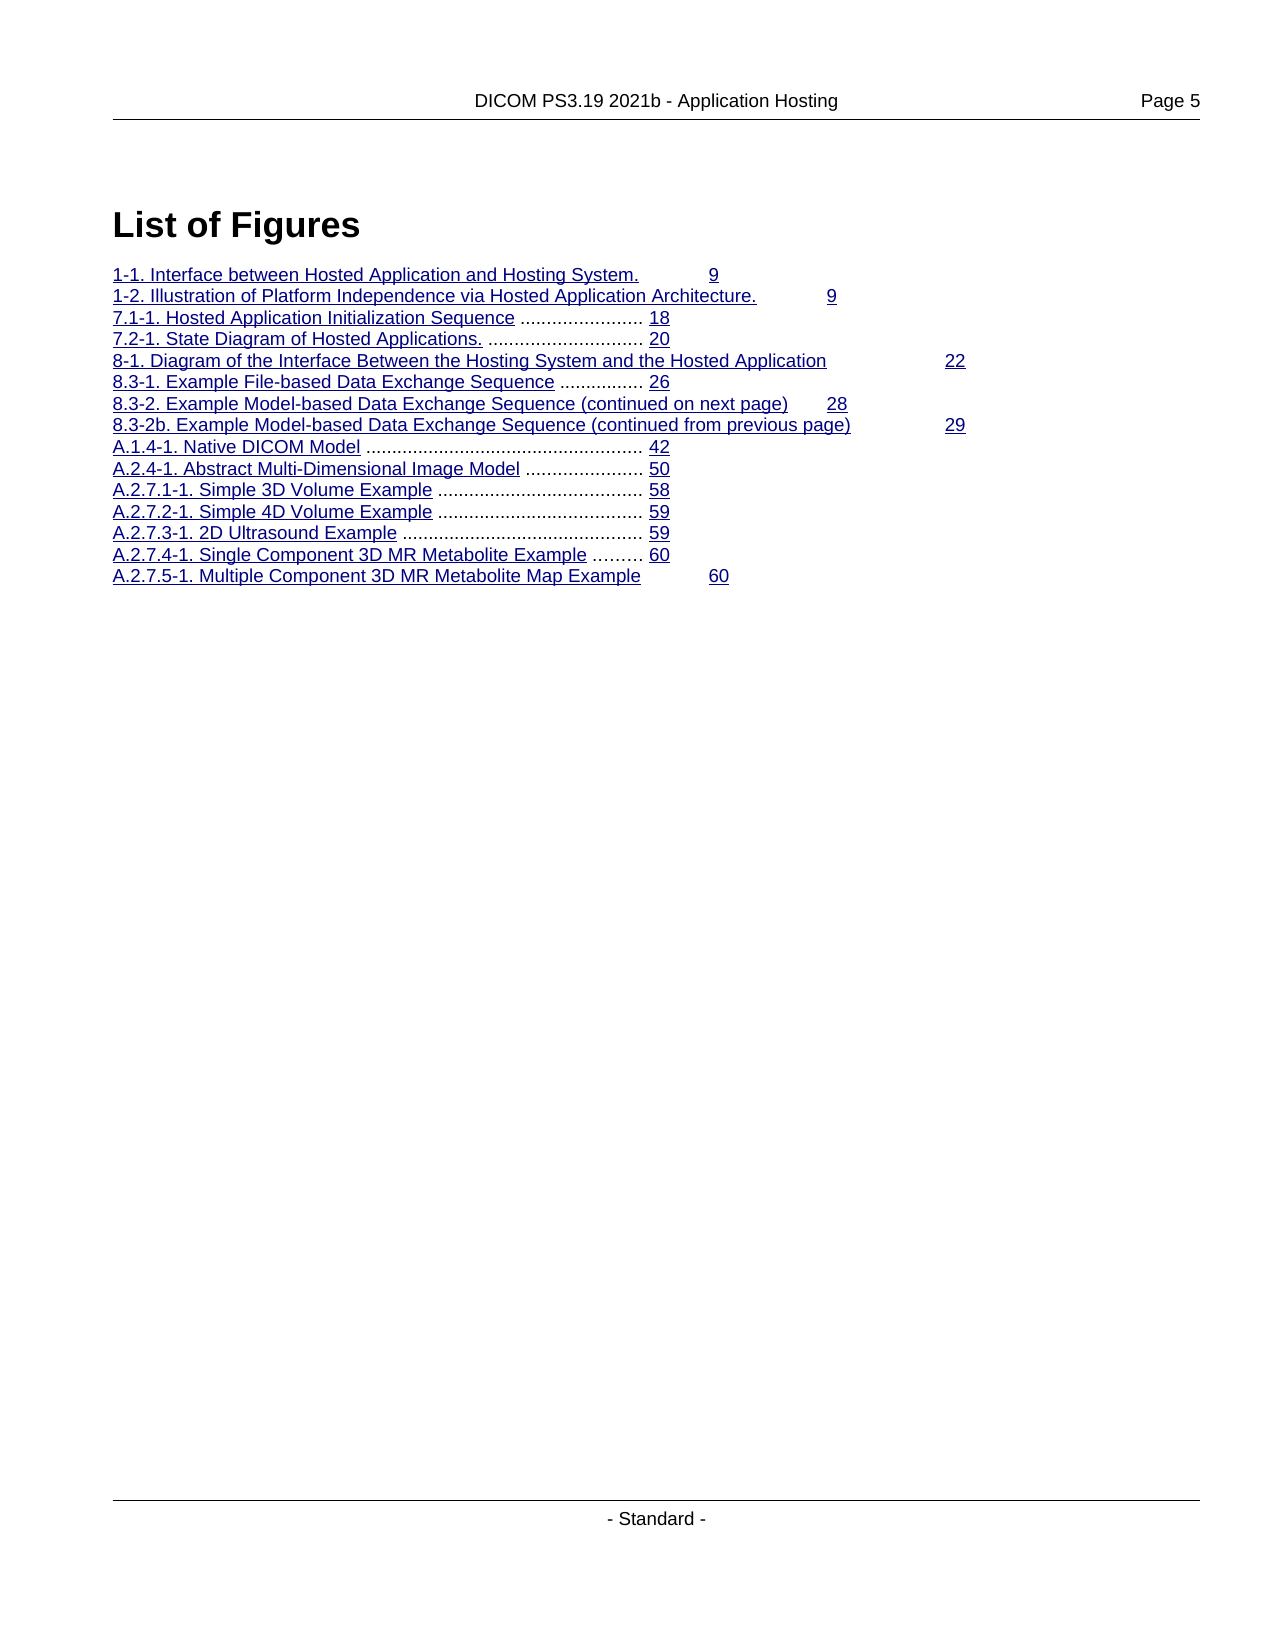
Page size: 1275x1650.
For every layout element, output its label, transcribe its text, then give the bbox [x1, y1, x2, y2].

text A.2.4-1. Abstract Multi-Dimensional Image Model 0 [112, 457, 1175, 479]
text 8.3-2b. Example Model-based Data Exchange Sequence (continued from previous page) 0 [112, 414, 1175, 436]
text List of Figures [112, 204, 1200, 245]
text A.2.7.4-1. Single Component 3D MR Metabolite Example 0 [112, 544, 1175, 565]
text A.1.4-1. Native DICOM Model 0 [112, 436, 1175, 457]
text 7.1-1. Hosted Application Initialization Sequence 0 [112, 306, 1175, 328]
text 1-2. Illustration of Platform Independence via Hosted Application Architecture. 0 [112, 285, 1175, 306]
text A.2.7.1-1. Simple 3D Volume Example 0 [112, 479, 1175, 501]
text A.2.7.2-1. Simple 4D Volume Example 0 [112, 501, 1175, 522]
text A.2.7.3-1. 2D Ultrasound Example 0 [112, 522, 1175, 544]
text 1-1. Interface between Hosted Application and Hosting System. 0 [112, 263, 1175, 285]
text 7.2-1. State Diagram of Hosted Applications. 0 [112, 328, 1175, 349]
text A.2.7.5-1. Multiple Component 3D MR Metabolite Map Example 0 [112, 565, 1175, 587]
text 8-1. Diagram of the Interface Between the Hosting System and the Hosted Application 0 [112, 349, 1175, 371]
text 8.3-1. Example File-based Data Exchange Sequence 0 [112, 371, 1175, 393]
text 8.3-2. Example Model-based Data Exchange Sequence (continued on next page) 0 [112, 393, 1175, 414]
